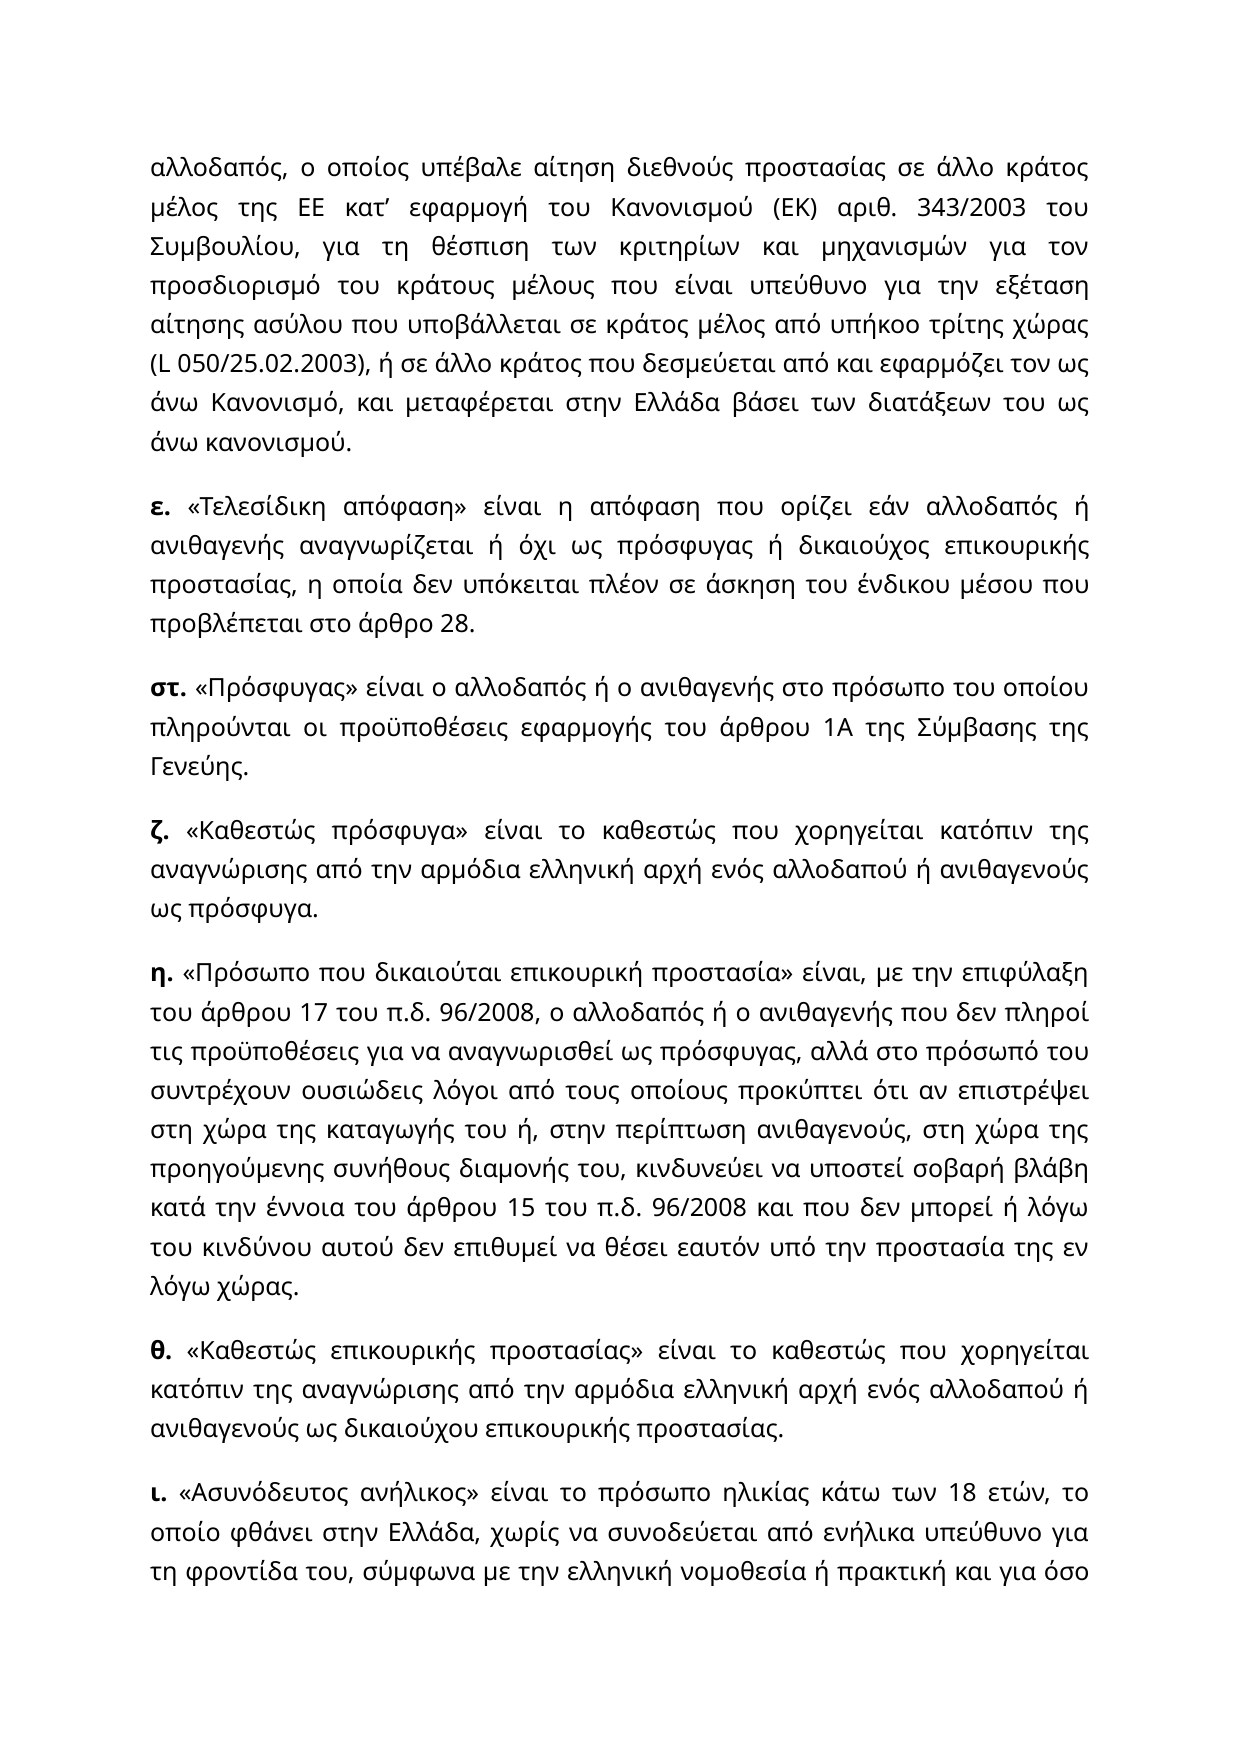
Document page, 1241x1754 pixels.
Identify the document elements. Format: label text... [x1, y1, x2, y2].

text στ. «Πρόσφυγας» είναι ο αλλοδαπός ή ο ανιθαγενής στο πρόσωπο του οποίου πληρούνται οι προϋποθέσεις εφαρμογής του άρθρου 1Α της Σύμβασης της Γενεύης. [150, 670, 1090, 782]
text ι. «Ασυνόδευτος ανήλικος» είναι το πρόσωπο ηλικίας κάτω των 18 ετών, το οποίο φθάνει στην Ελλάδα, χωρίς να συνοδεύεται από ενήλικα υπεύθυνο για τη φροντίδα του, σύμφωνα με την ελληνική νομοθεσία ή πρακτική και για όσο [150, 1475, 1090, 1587]
text ε. «Τελεσίδικη απόφαση» είναι η απόφαση που ορίζει εάν αλλοδαπός ή ανιθαγενής αναγνωρίζεται ή όχι ως πρόσφυγας ή δικαιούχος επικουρικής προστασίας, η οποία δεν υπόκειται πλέον σε άσκηση του ένδικου μέσου που προβλέπεται στο άρθρο 28. [150, 488, 1090, 640]
text η. «Πρόσωπο που δικαιούται επικουρική προστασία» είναι, με την επιφύλαξη του άρθρου 17 του π.δ. 96/2008, ο αλλοδαπός ή ο ανιθαγενής που δεν πληροί τις προϋποθέσεις για να αναγνωρισθεί ως πρόσφυγας, αλλά στο πρόσωπό του συντρέχουν ουσιώδεις λόγοι από τους οποίους προκύπτει ότι αν επιστρέψει στη χώρα της καταγωγής του ή, στην περίπτωση ανιθαγενούς, στη χώρα της προηγούμενης συνήθους διαμονής του, κινδυνεύει να υποστεί σοβαρή βλάβη κατά την έννοια του άρθρου 15 του π.δ. 96/2008 και που δεν μπορεί ή λόγω του κινδύνου αυτού δεν επιθυμεί να θέσει εαυτόν υπό την προστασία της εν λόγω χώρας. [150, 955, 1090, 1302]
text ζ. «Καθεστώς πρόσφυγα» είναι το καθεστώς που χορηγείται κατόπιν της αναγνώρισης από την αρμόδια ελληνική αρχή ενός αλλοδαπού ή ανιθαγενούς ως πρόσφυγα. [150, 812, 1090, 925]
text αλλοδαπός, ο οποίος υπέβαλε αίτηση διεθνούς προστασίας σε άλλο κράτος μέλος της ΕΕ κατ’ εφαρμογή του Κανονισμού (ΕΚ) αριθ. 343/2003 του Συμβουλίου, για τη θέσπιση των κριτηρίων και μηχανισμών για τον προσδιορισμό του κράτους μέλους που είναι υπεύθυνο για την εξέταση αίτησης ασύλου που υποβάλλεται σε κράτος μέλος από υπήκοο τρίτης χώρας (L 050/25.02.2003), ή σε άλλο κράτος που δεσμεύεται από και εφαρμόζει τον ως άνω Κανονισμό, και μεταφέρεται στην Ελλάδα βάσει των διατάξεων του ως άνω κανονισμού. [150, 150, 1090, 458]
text θ. «Καθεστώς επικουρικής προστασίας» είναι το καθεστώς που χορηγείται κατόπιν της αναγνώρισης από την αρμόδια ελληνική αρχή ενός αλλοδαπού ή ανιθαγενούς ως δικαιούχου επικουρικής προστασίας. [150, 1332, 1090, 1445]
